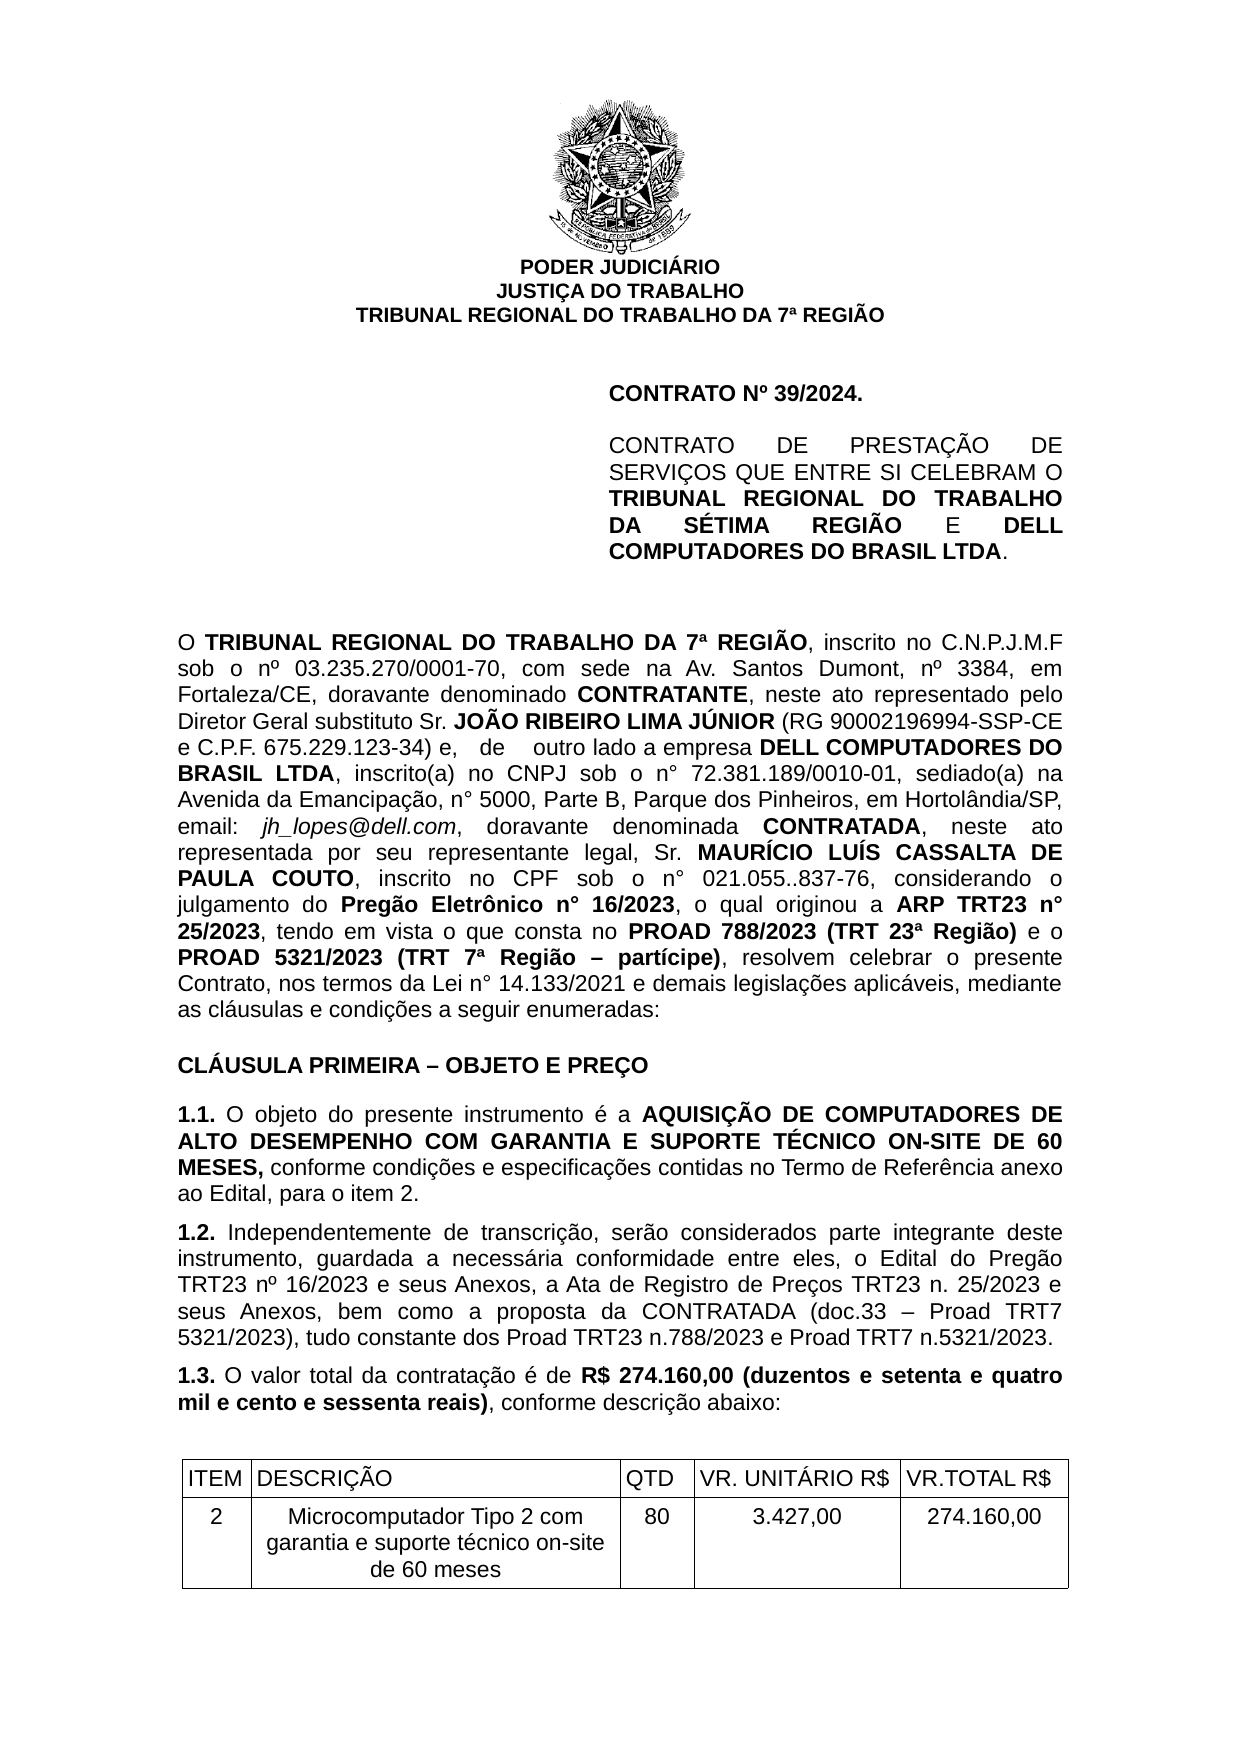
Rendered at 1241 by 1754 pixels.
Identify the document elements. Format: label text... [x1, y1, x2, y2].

text CONTRATO DE PRESTAÇÃO DE SERVIÇOS QUE ENTRE SI CELEBRAM O TRIBUNAL REGIONAL DO TRABALHO DA SÉTIMA REGIÃO E DELL COMPUTADORES DO BRASIL LTDA. [608, 432, 1063, 564]
table_cell 3.427,00 [695, 1498, 900, 1588]
text CLÁUSULA PRIMEIRA – OBJETO E PREÇO [177, 1052, 1063, 1079]
table_cell 2 [183, 1498, 251, 1588]
table_header QTD [621, 1460, 694, 1497]
text PODER JUDICIÁRIO [177, 255, 1063, 279]
table_header VR. UNITÁRIO R$ [695, 1460, 900, 1497]
table_header DESCRIÇÃO [252, 1460, 620, 1497]
text O TRIBUNAL REGIONAL DO TRABALHO DA 7ª REGIÃO, inscrito no C.N.P.J.M.F sob o nº 03.235.270/0001-70, com sede na Av. Santos Dumont, nº 3384, em Fortaleza/CE, doravante denominado CONTRATANTE, neste ato representado pelo Diretor Geral substituto Sr. JOÃO RIBEIRO LIMA JÚNIOR (RG 90002196994-SSP-CE e C.P.F. 675.229.123-34) e, de outro lado a empresa DELL COMPUTADORES DO BRASIL LTDA, inscrito(a) no CNPJ sob o n° 72.381.189/0010-01, sediado(a) na Avenida da Emancipação, n° 5000, Parte B, Parque dos Pinheiros, em Hortolândia/SP, email: jh_lopes@dell.com, doravante denominada CONTRATADA, neste ato representada por seu representante legal, Sr. MAURÍCIO LUÍS CASSALTA DE PAULA COUTO, inscrito no CPF sob o n° 021.055..837-76, considerando o julgamento do Pregão Eletrônico n° 16/2023, o qual originou a ARP TRT23 n° 25/2023, tendo em vista o que consta no PROAD 788/2023 (TRT 23ª Região) e o PROAD 5321/2023 (TRT 7ª Região – partícipe), resolvem celebrar o presente Contrato, nos termos da Lei n° 14.133/2021 e demais legislações aplicáveis, mediante as cláusulas e condições a seguir enumeradas: [177, 629, 1063, 1023]
text 1.1. O objeto do presente instrumento é a AQUISIÇÃO DE COMPUTADORES DE ALTO DESEMPENHO COM GARANTIA E SUPORTE TÉCNICO ON-SITE DE 60 MESES, conforme condições e especificações contidas no Termo de Referência anexo ao Edital, para o item 2. [177, 1101, 1063, 1207]
table_cell 274.160,00 [901, 1498, 1068, 1588]
table_header VR.TOTAL R$ [901, 1460, 1068, 1497]
text TRIBUNAL REGIONAL DO TRABALHO DA 7ª REGIÃO [177, 303, 1063, 327]
text CONTRATO Nº 39/2024. [608, 380, 1063, 406]
text 1.3. O valor total da contratação é de R$ 274.160,00 (duzentos e setenta e quatro mil e cento e sessenta reais), conforme descrição abaixo: [177, 1362, 1063, 1415]
table_cell 80 [621, 1498, 694, 1588]
text 1.2. Independentemente de transcrição, serão considerados parte integrante deste instrumento, guardada a necessária conformidade entre eles, o Edital do Pregão TRT23 nº 16/2023 e seus Anexos, a Ata de Registro de Preços TRT23 n. 25/2023 e seus Anexos, bem como a proposta da CONTRATADA (doc.33 – Proad TRT7 5321/2023), tudo constante dos Proad TRT23 n.788/2023 e Proad TRT7 n.5321/2023. [177, 1219, 1063, 1350]
table_header ITEM [183, 1460, 251, 1497]
table_cell Microcomputador Tipo 2 com garantia e suporte técnico on-site de 60 meses [252, 1498, 620, 1588]
text JUSTIÇA DO TRABALHO [177, 279, 1063, 303]
picture [547, 96, 693, 256]
